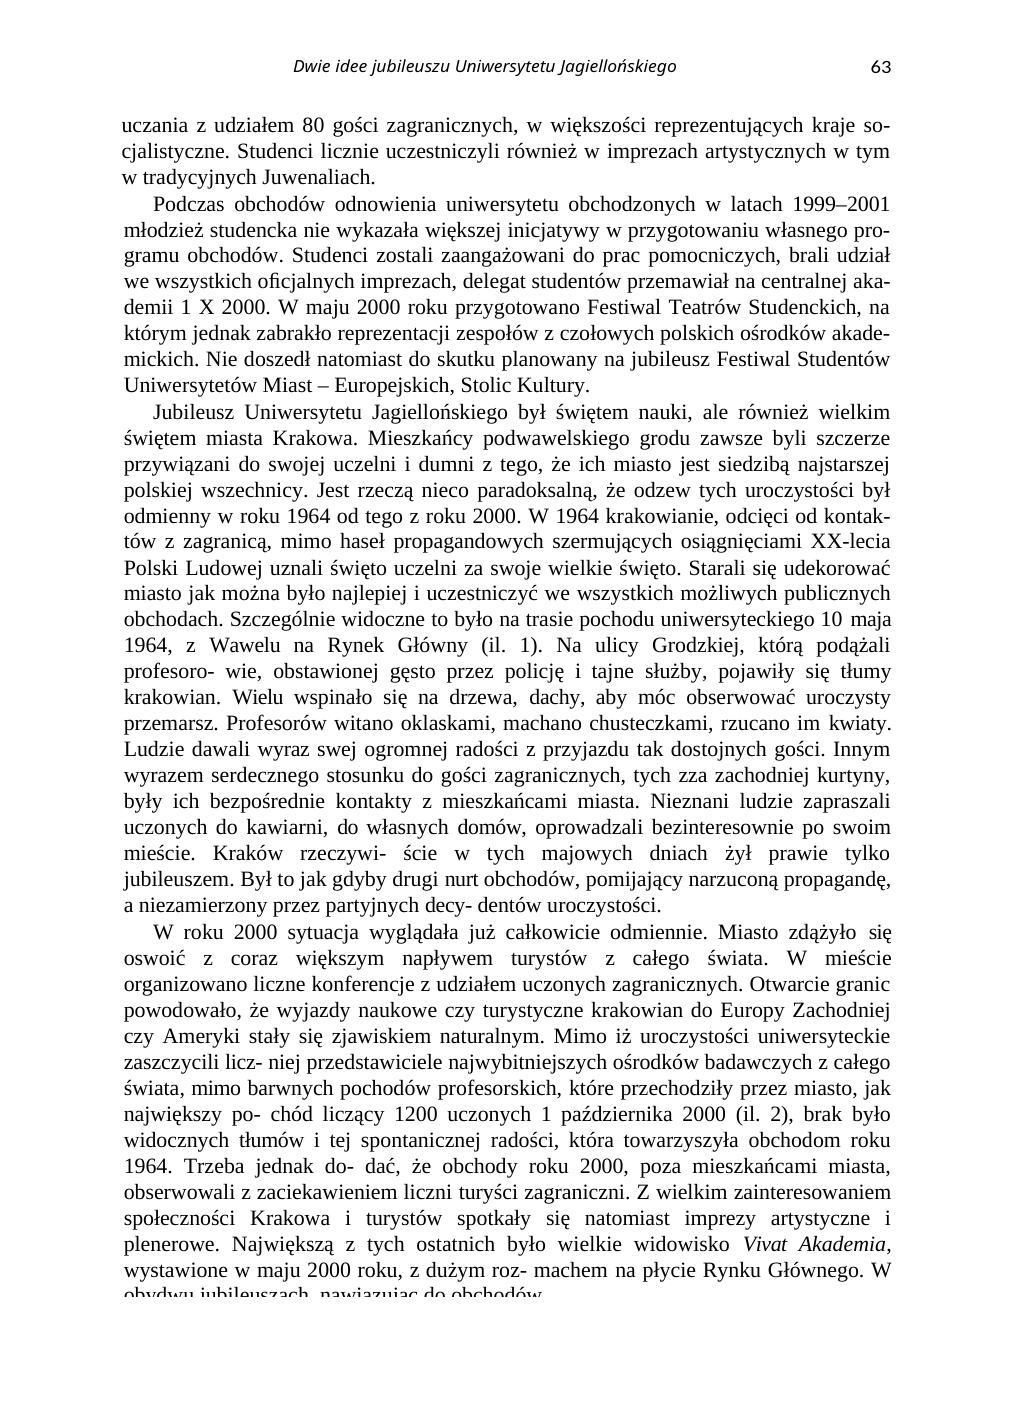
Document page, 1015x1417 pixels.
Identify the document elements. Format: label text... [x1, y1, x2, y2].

text 63 [870, 55, 893, 78]
text Podczas obchodów odnowienia uniwersytetu obchodzonych w latach 1999–2001 młodzież studencka nie wykazała większej inicjatywy w przygotowaniu własnego pro- gramu obchodów. Studenci zostali zaangażowani do prac pomocniczych, brali udział we wszystkich oﬁcjalnych imprezach, delegat studentów przemawiał na centralnej aka- demii 1 X 2000. W maju 2000 roku przygotowano Festiwal Teatrów Studenckich, na którym jednak zabrakło reprezentacji zespołów z czołowych polskich ośrodków akade- mickich. Nie doszedł natomiast do skutku planowany na jubileusz Festiwal Studentów Uniwersytetów Miast – Europejskich, Stolic Kultury. [123, 191, 892, 397]
text Jubileusz Uniwersytetu Jagiellońskiego był świętem nauki, ale również wielkim świętem miasta Krakowa. Mieszkańcy podwawelskiego grodu zawsze byli szczerze przywiązani do swojej uczelni i dumni z tego, że ich miasto jest siedzibą najstarszej polskiej wszechnicy. Jest rzeczą nieco paradoksalną, że odzew tych uroczystości był odmienny w roku 1964 od tego z roku 2000. W 1964 krakowianie, odcięci od kontak- tów z zagranicą, mimo haseł propagandowych szermujących osiągnięciami XX-lecia Polski Ludowej uznali święto uczelni za swoje wielkie święto. Starali się udekorować miasto jak można było najlepiej i uczestniczyć we wszystkich możliwych publicznych obchodach. Szczególnie widoczne to było na trasie pochodu uniwersyteckiego 10 maja 1964, z Wawelu na Rynek Główny (il. 1). Na ulicy Grodzkiej, którą podążali profesoro- wie, obstawionej gęsto przez policję i tajne służby, pojawiły się tłumy krakowian. Wielu wspinało się na drzewa, dachy, aby móc obserwować uroczysty przemarsz. Profesorów witano oklaskami, machano chusteczkami, rzucano im kwiaty. Ludzie dawali wyraz swej ogromnej radości z przyjazdu tak dostojnych gości. Innym wyrazem serdecznego stosunku do gości zagranicznych, tych zza zachodniej kurtyny, były ich bezpośrednie kontakty z mieszkańcami miasta. Nieznani ludzie zapraszali uczonych do kawiarni, do własnych domów, oprowadzali bezinteresownie po swoim mieście. Kraków rzeczywi- ście w tych majowych dniach żył prawie tylko jubileuszem. Był to jak gdyby drugi nurt obchodów, pomijający narzuconą propagandę, a niezamierzony przez partyjnych decy- dentów uroczystości. [123, 399, 892, 917]
text uczania z udziałem 80 gości zagranicznych, w większości reprezentujących kraje so- cjalistyczne. Studenci licznie uczestniczyli również w imprezach artystycznych w tym w tradycyjnych Juwenaliach. [121, 112, 891, 189]
text W roku 2000 sytuacja wyglądała już całkowicie odmiennie. Miasto zdążyło się oswoić z coraz większym napływem turystów z całego świata. W mieście organizowano liczne konferencje z udziałem uczonych zagranicznych. Otwarcie granic powodowało, że wyjazdy naukowe czy turystyczne krakowian do Europy Zachodniej czy Ameryki stały się zjawiskiem naturalnym. Mimo iż uroczystości uniwersyteckie zaszczycili licz- niej przedstawiciele najwybitniejszych ośrodków badawczych z całego świata, mimo barwnych pochodów profesorskich, które przechodziły przez miasto, jak największy po- chód liczący 1200 uczonych 1 października 2000 (il. 2), brak było widocznych tłumów i tej spontanicznej radości, która towarzyszyła obchodom roku 1964. Trzeba jednak do- dać, że obchody roku 2000, poza mieszkańcami miasta, obserwowali z zaciekawieniem liczni turyści zagraniczni. Z wielkim zainteresowaniem społeczności Krakowa i turystów spotkały się natomiast imprezy artystyczne i plenerowe. Największą z tych ostatnich było wielkie widowisko Vivat Akademia, wystawione w maju 2000 roku, z dużym roz- machem na płycie Rynku Głównego. W obydwu jubileuszach, nawiązując do obchodów [123, 919, 892, 1297]
text Dwie idee jubileuszu Uniwersytetu Jagiellońskiego [293, 55, 723, 78]
